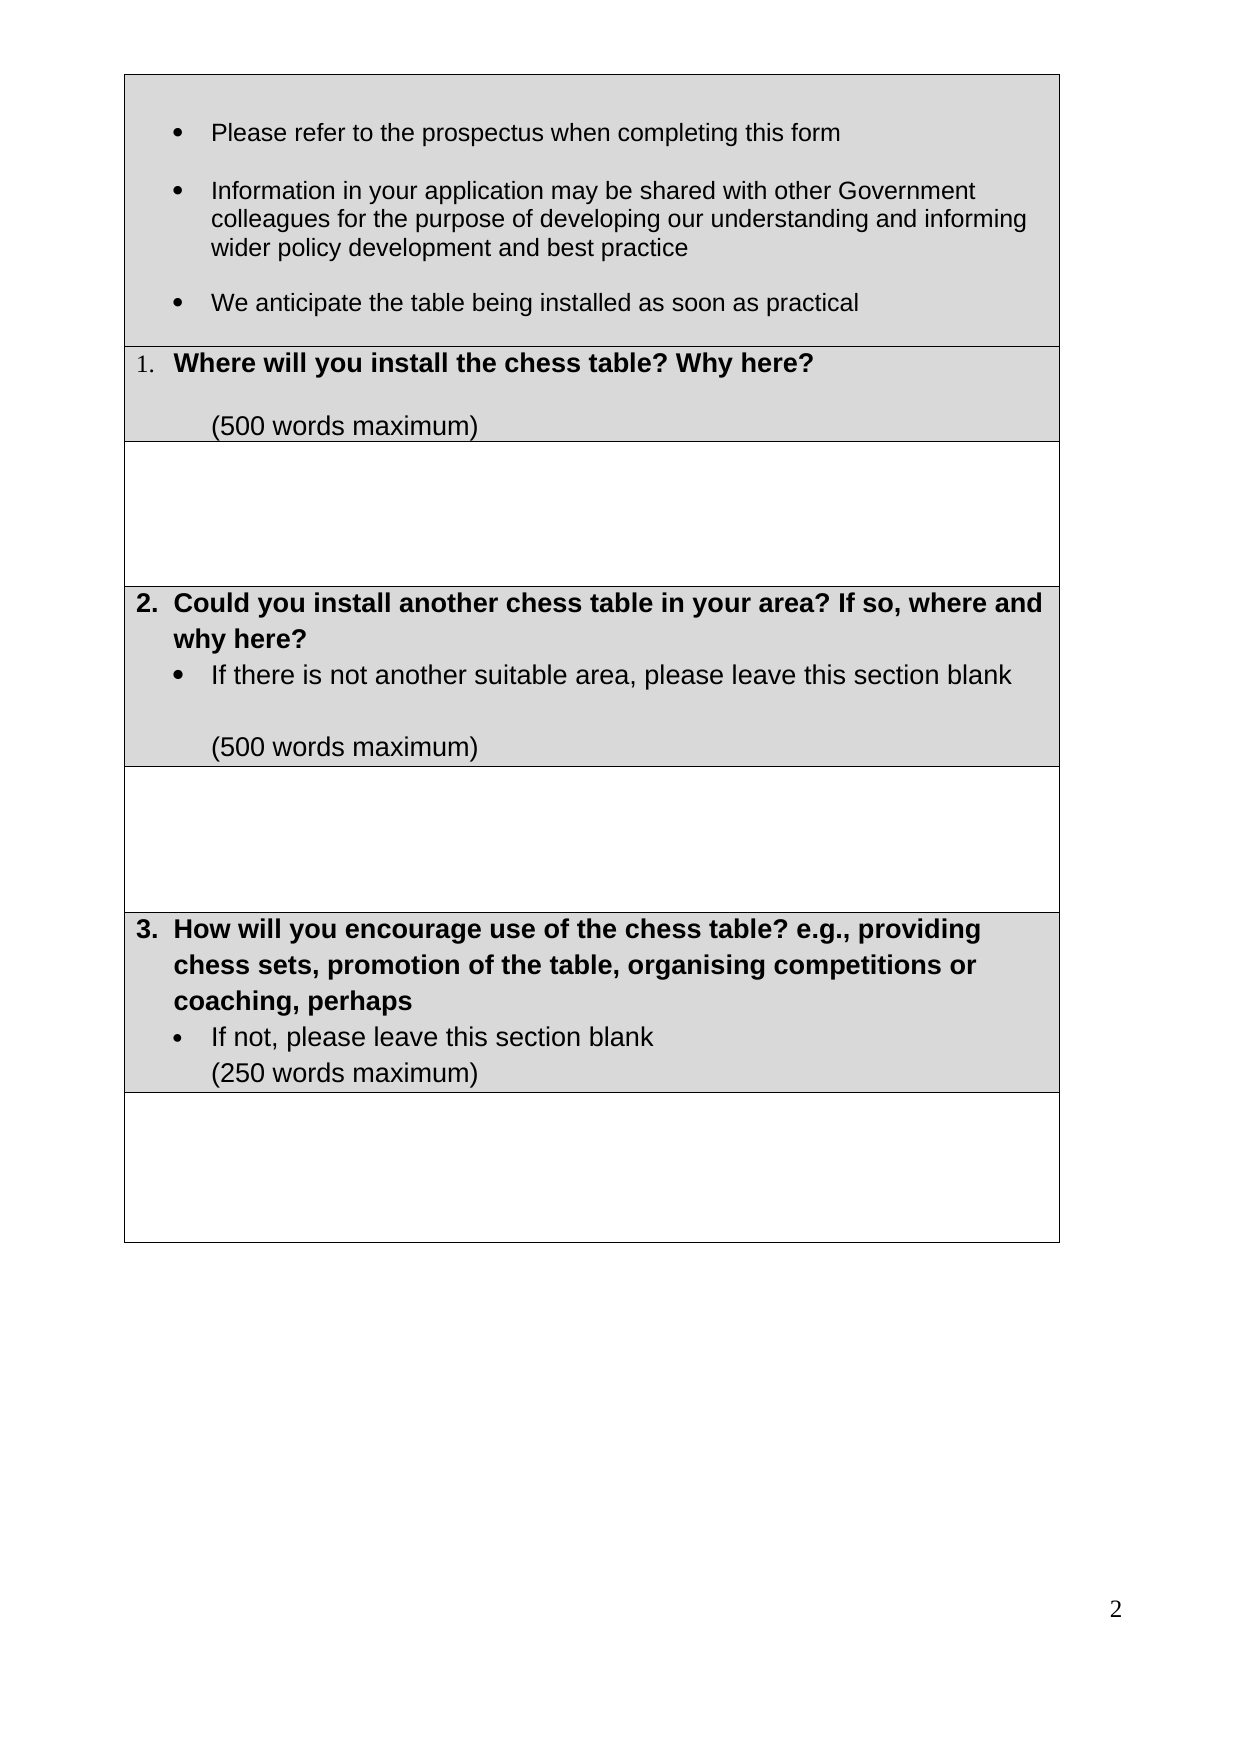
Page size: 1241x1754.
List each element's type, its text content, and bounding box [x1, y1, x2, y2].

table_cell Where will you install the chess table? Why here? (500 words maximum) [125, 347, 1059, 441]
table_cell Could you install another chess table in your area? If so, where and why here? If there is not another suitable area, please leave this section blank (500 words maximum) [125, 587, 1059, 766]
table_cell [125, 1093, 1059, 1242]
table_header Guidance notes Please refer to the prospectus when completing this form Information in your application may be shared with other Government colleagues for the purpose of developing our understanding and informing wider policy development and best practice We anticipate the table being installed as soon as practical [125, 75, 1059, 346]
table_cell How will you encourage use of the chess table? e.g., providing chess sets, promotion of the table, organising competitions or coaching, perhaps If not, please leave this section blank (250 words maximum) [125, 913, 1059, 1092]
table_cell [125, 767, 1059, 912]
table_cell [125, 442, 1059, 586]
